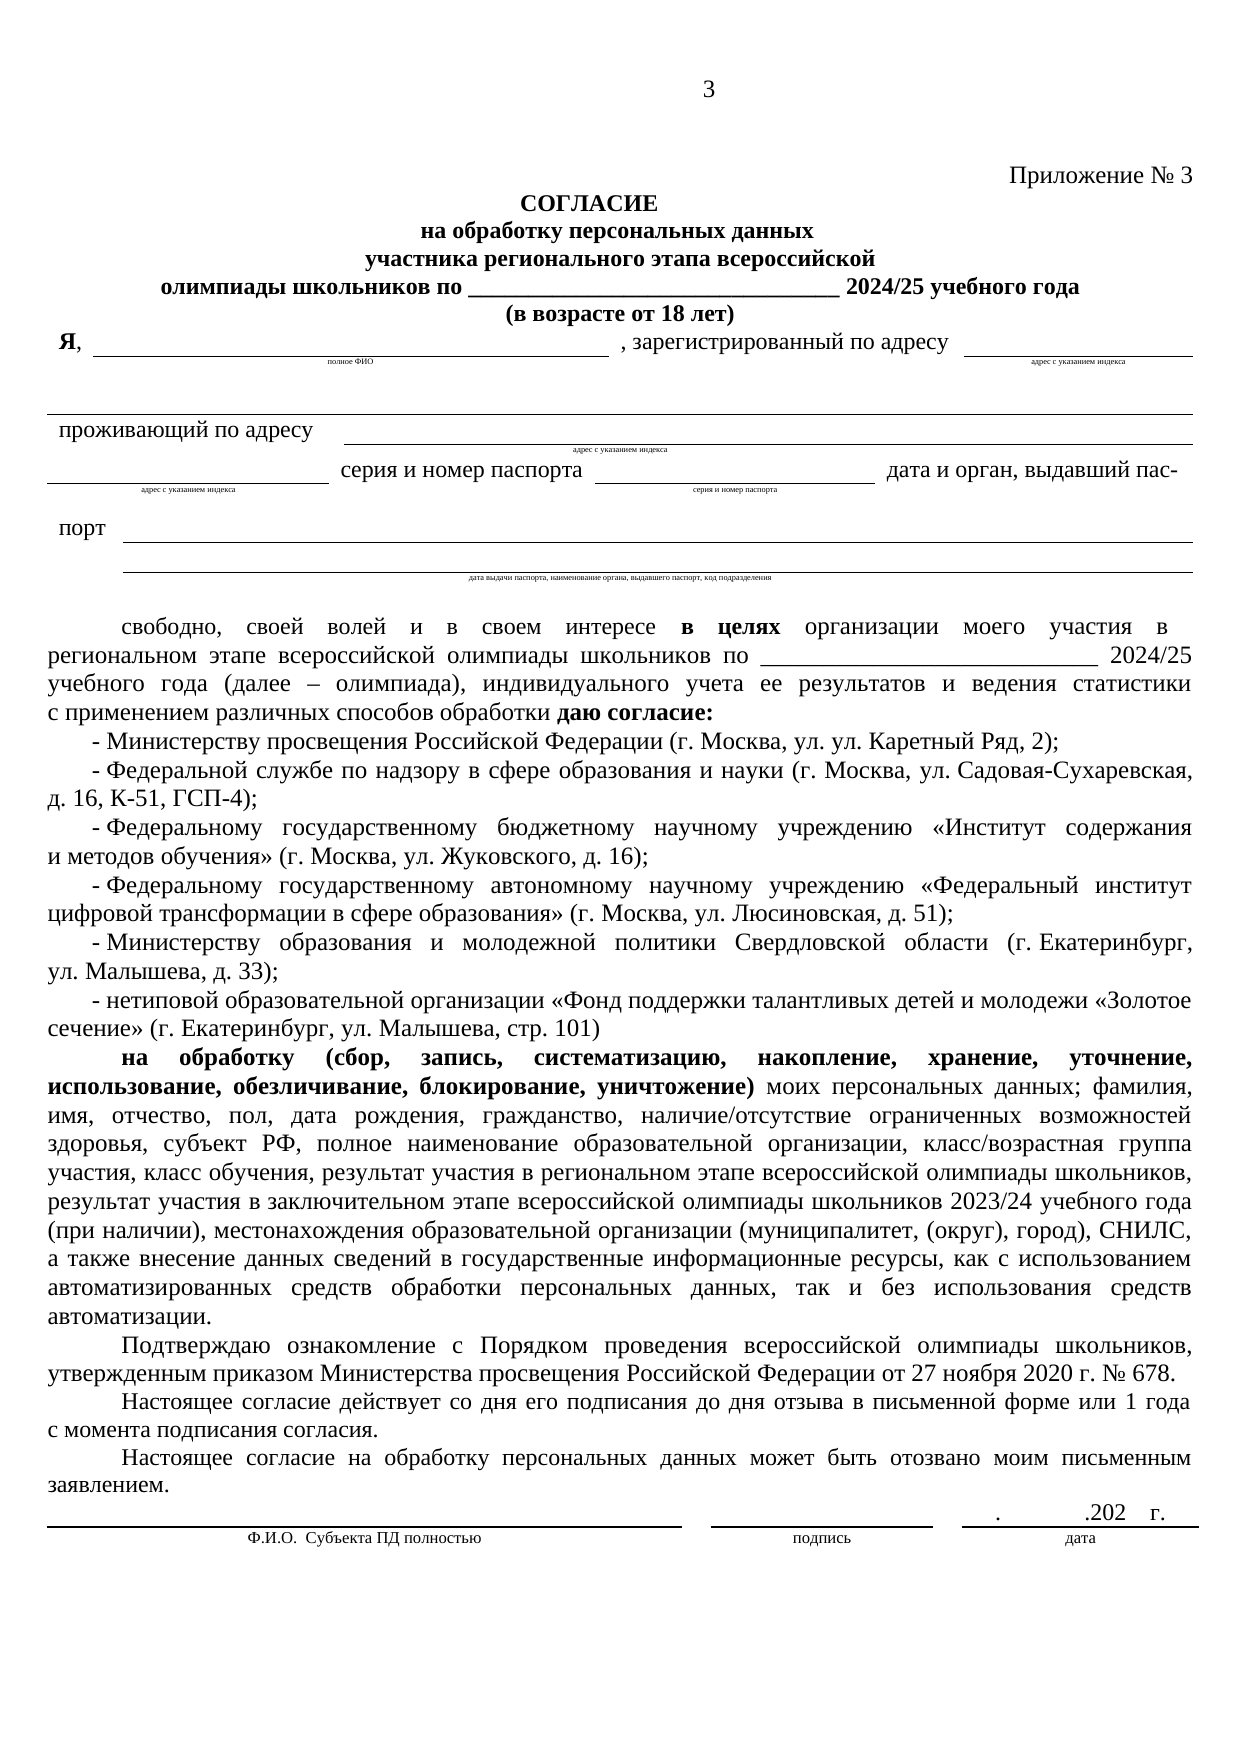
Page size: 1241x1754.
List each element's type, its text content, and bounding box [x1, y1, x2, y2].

table_cell [123, 513, 1193, 542]
text - нетиповой образовательной организации «Фонд поддержки талантливых детей и молодежи «Золотое сечение» (г. Екатеринбург, ул. Малышева, стр. 101) [47, 985, 1193, 1042]
table_cell [682, 1526, 711, 1556]
table_cell [653, 356, 963, 385]
table_cell адрес с указанием индекса [47, 444, 1193, 454]
text - Федеральной службе по надзору в сфере образования и науки (г. Москва, ул. Садовая-Сухаревская, д. 16, К-51, ГСП-4); [47, 755, 1193, 812]
text свободно, своей волей и в своем интересе в целях организации моего участия в региональном этапе всероссийской олимпиады школьников по ___________________________ 2024/25 учебного года (далее – олимпиада), индивидуального учета ее результатов и ведения статистики с применением различных способов обработки даю согласие: [47, 611, 1193, 726]
table_cell полное ФИО [47, 356, 653, 385]
table_cell [47, 542, 122, 572]
text СОГЛАСИЕ [520, 189, 1193, 216]
text - Министерству просвещения Российской Федерации (г. Москва, ул. ул. Каретный Ряд, 2); [47, 726, 1193, 755]
table_header , зарегистрированный по адресу [609, 327, 963, 356]
table_header [964, 327, 1193, 356]
text (в возрасте от 18 лет) [47, 299, 1193, 327]
table_header [711, 1498, 933, 1526]
table_cell дата и орган, выдавший пас- [875, 455, 1193, 483]
text - Федеральному государственному автономному научному учреждению «Федеральный институт цифровой трансформации в сфере образования» (г. Москва, ул. Люсиновская, д. 51); [47, 870, 1193, 927]
table_header [933, 1498, 962, 1526]
table_cell [344, 415, 1193, 444]
text - Федеральному государственному бюджетному научному учреждению «Институт содержания и методов обучения» (г. Москва, ул. Жуковского, д. 16); [47, 812, 1193, 870]
table_cell адрес с указанием индекса [47, 484, 329, 513]
table_cell [47, 455, 329, 483]
text на обработку персональных данных [47, 216, 1193, 244]
table_cell [47, 582, 1193, 611]
text Приложение № 3 [520, 160, 1193, 189]
table_cell серия и номер паспорта [329, 455, 595, 483]
table_cell дата [962, 1528, 1198, 1556]
table_header [47, 1498, 682, 1526]
text на обработку (сбор, запись, систематизацию, накопление, хранение, уточнение, использование, обезличивание, блокирование, уничтожение) моих персональных данных; фамилия, имя, отчество, пол, дата рождения, гражданство, наличие/отсутствие ограниченных возможностей здоровья, субъект РФ, полное наименование образовательной организации, класс/возрастная группа участия, класс обучения, результат участия в региональном этапе всероссийской олимпиады школьников, результат участия в заключительном этапе всероссийской олимпиады школьников 2023/24 учебного года (при наличии), местонахождения образовательной организации (муниципалитет, (округ), город), СНИЛС, а также внесение данных сведений в государственные информационные ресурсы, как с использованием автоматизированных средств обработки персональных данных, так и без использования средств автоматизации. [47, 1042, 1193, 1330]
table_header [93, 327, 609, 356]
table_cell дата выдачи паспорта, наименование органа, выдавшего паспорт, код подразделения [47, 572, 1193, 582]
text Настоящее согласие на обработку персональных данных может быть отозвано моим письменным заявлением. [47, 1442, 1193, 1498]
table_cell Ф.И.О. Субъекта ПД полностью [47, 1528, 682, 1556]
text участника регионального этапа всероссийской олимпиады школьников по _______________________________ 2024/25 учебного года [47, 244, 1193, 299]
table_cell подпись [711, 1528, 933, 1556]
table_cell серия и номер паспорта [595, 484, 875, 513]
table_cell [329, 483, 595, 513]
table_cell проживающий по адресу [47, 415, 344, 444]
table_header . .202 г. [962, 1498, 1198, 1526]
table_header Я, [47, 327, 93, 356]
table_cell [123, 543, 1193, 572]
table_cell адрес с указанием индекса [964, 357, 1193, 385]
table_cell [933, 1526, 962, 1556]
table_cell [875, 483, 1193, 513]
table_header [682, 1498, 711, 1526]
text - Министерству образования и молодежной политики Свердловской области (г. Екатеринбург, ул. Малышева, д. 33); [47, 927, 1193, 985]
text Настоящее согласие действует со дня его подписания до дня отзыва в письменной форме или 1 года с момента подписания согласия. [47, 1387, 1193, 1442]
table_cell порт [47, 513, 122, 542]
table_cell [47, 385, 1193, 414]
text Подтверждаю ознакомление с Порядком проведения всероссийской олимпиады школьников, утвержденным приказом Министерства просвещения Российской Федерации от 27 ноября 2020 г. № 678. [47, 1330, 1193, 1387]
table_cell [595, 455, 875, 483]
